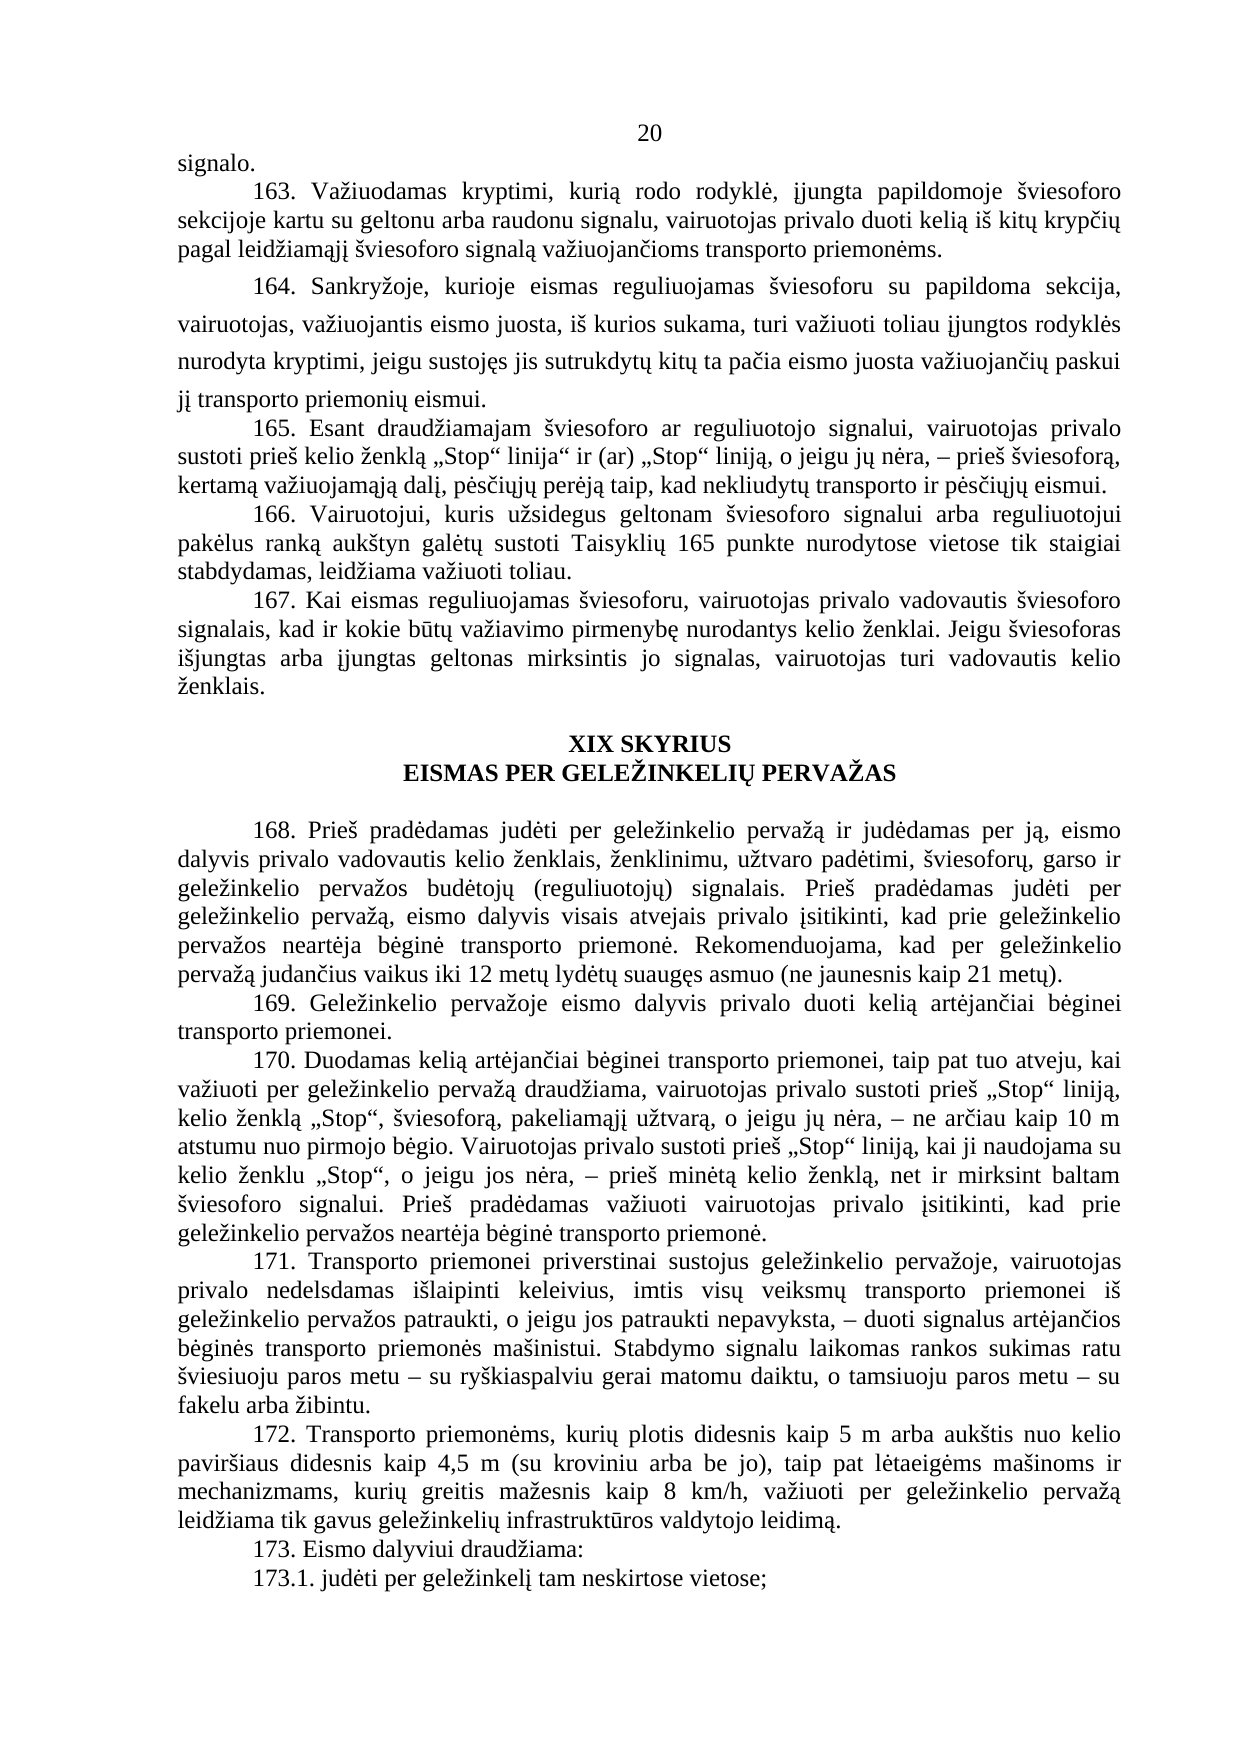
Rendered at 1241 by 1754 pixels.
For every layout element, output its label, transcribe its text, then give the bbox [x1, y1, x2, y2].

text 172. Transporto priemonėms, kurių plotis didesnis kaip 5 m arba aukštis nuo kelio paviršiaus didesnis kaip 4,5 m (su kroviniu arba be jo), taip pat lėtaeigėms mašinoms ir mechanizmams, kurių greitis mažesnis kaip 8 km/h, važiuoti per geležinkelio pervažą leidžiama tik gavus geležinkelių infrastruktūros valdytojo leidimą. [177, 1419, 1122, 1534]
text 166. Vairuotojui, kuris užsidegus geltonam šviesoforo signalui arba reguliuotojui pakėlus ranką aukštyn galėtų sustoti Taisyklių 165 punkte nurodytose vietose tik staigiai stabdydamas, leidžiama važiuoti toliau. [177, 499, 1122, 585]
text 163. Važiuodamas kryptimi, kurią rodo rodyklė, įjungta papildomoje šviesoforo sekcijoje kartu su geltonu arba raudonu signalu, vairuotojas privalo duoti kelią iš kitų krypčių pagal leidžiamąjį šviesoforo signalą važiuojančioms transporto priemonėms. [177, 176, 1122, 263]
text signalo. [177, 148, 1122, 176]
text 171. Transporto priemonei priverstinai sustojus geležinkelio pervažoje, vairuotojas privalo nedelsdamas išlaipinti keleivius, imtis visų veiksmų transporto priemonei iš geležinkelio pervažos patraukti, o jeigu jos patraukti nepavyksta, – duoti signalus artėjančios bėginės transporto priemonės mašinistui. Stabdymo signalu laikomas rankos sukimas ratu šviesiuoju paros metu – su ryškiaspalviu gerai matomu daiktu, o tamsiuoju paros metu – su fakelu arba žibintu. [177, 1246, 1122, 1419]
text EISMAS PER GELEŽINKELIŲ PERVAŽAS [177, 758, 1122, 786]
text 170. Duodamas kelią artėjančiai bėginei transporto priemonei, taip pat tuo atveju, kai važiuoti per geležinkelio pervažą draudžiama, vairuotojas privalo sustoti prieš „Stop“ liniją, kelio ženklą „Stop“, šviesoforą, pakeliamąjį užtvarą, o jeigu jų nėra, – ne arčiau kaip 10 m atstumu nuo pirmojo bėgio. Vairuotojas privalo sustoti prieš „Stop“ liniją, kai ji naudojama su kelio ženklu „Stop“, o jeigu jos nėra, – prieš minėtą kelio ženklą, net ir mirksint baltam šviesoforo signalui. Prieš pradėdamas važiuoti vairuotojas privalo įsitikinti, kad prie geležinkelio pervažos neartėja bėginė transporto priemonė. [177, 1045, 1122, 1246]
text 164. Sankryžoje, kurioje eismas reguliuojamas šviesoforu su papildoma sekcija, vairuotojas, važiuojantis eismo juosta, iš kurios sukama, turi važiuoti toliau įjungtos rodyklės nurodyta kryptimi, jeigu sustojęs jis sutrukdytų kitų ta pačia eismo juosta važiuojančių paskui jį transporto priemonių eismui. [177, 263, 1122, 413]
text 173.1. judėti per geležinkelį tam neskirtose vietose; [177, 1563, 1122, 1591]
text 168. Prieš pradėdamas judėti per geležinkelio pervažą ir judėdamas per ją, eismo dalyvis privalo vadovautis kelio ženklais, ženklinimu, užtvaro padėtimi, šviesoforų, garso ir geležinkelio pervažos budėtojų (reguliuotojų) signalais. Prieš pradėdamas judėti per geležinkelio pervažą, eismo dalyvis visais atvejais privalo įsitikinti, kad prie geležinkelio pervažos neartėja bėginė transporto priemonė. Rekomenduojama, kad per geležinkelio pervažą judančius vaikus iki 12 metų lydėtų suaugęs asmuo (ne jaunesnis kaip 21 metų). [177, 815, 1122, 988]
text 167. Kai eismas reguliuojamas šviesoforu, vairuotojas privalo vadovautis šviesoforo signalais, kad ir kokie būtų važiavimo pirmenybę nurodantys kelio ženklai. Jeigu šviesoforas išjungtas arba įjungtas geltonas mirksintis jo signalas, vairuotojas turi vadovautis kelio ženklais. [177, 585, 1122, 700]
text XIX SKYRIUS [177, 729, 1122, 758]
text 173. Eismo dalyviui draudžiama: [177, 1534, 1122, 1563]
text 165. Esant draudžiamajam šviesoforo ar reguliuotojo signalui, vairuotojas privalo sustoti prieš kelio ženklą „Stop“ linija“ ir (ar) „Stop“ liniją, o jeigu jų nėra, – prieš šviesoforą, kertamą važiuojamąją dalį, pėsčiųjų perėją taip, kad nekliudytų transporto ir pėsčiųjų eismui. [177, 413, 1122, 499]
text 169. Geležinkelio pervažoje eismo dalyvis privalo duoti kelią artėjančiai bėginei transporto priemonei. [177, 988, 1122, 1045]
